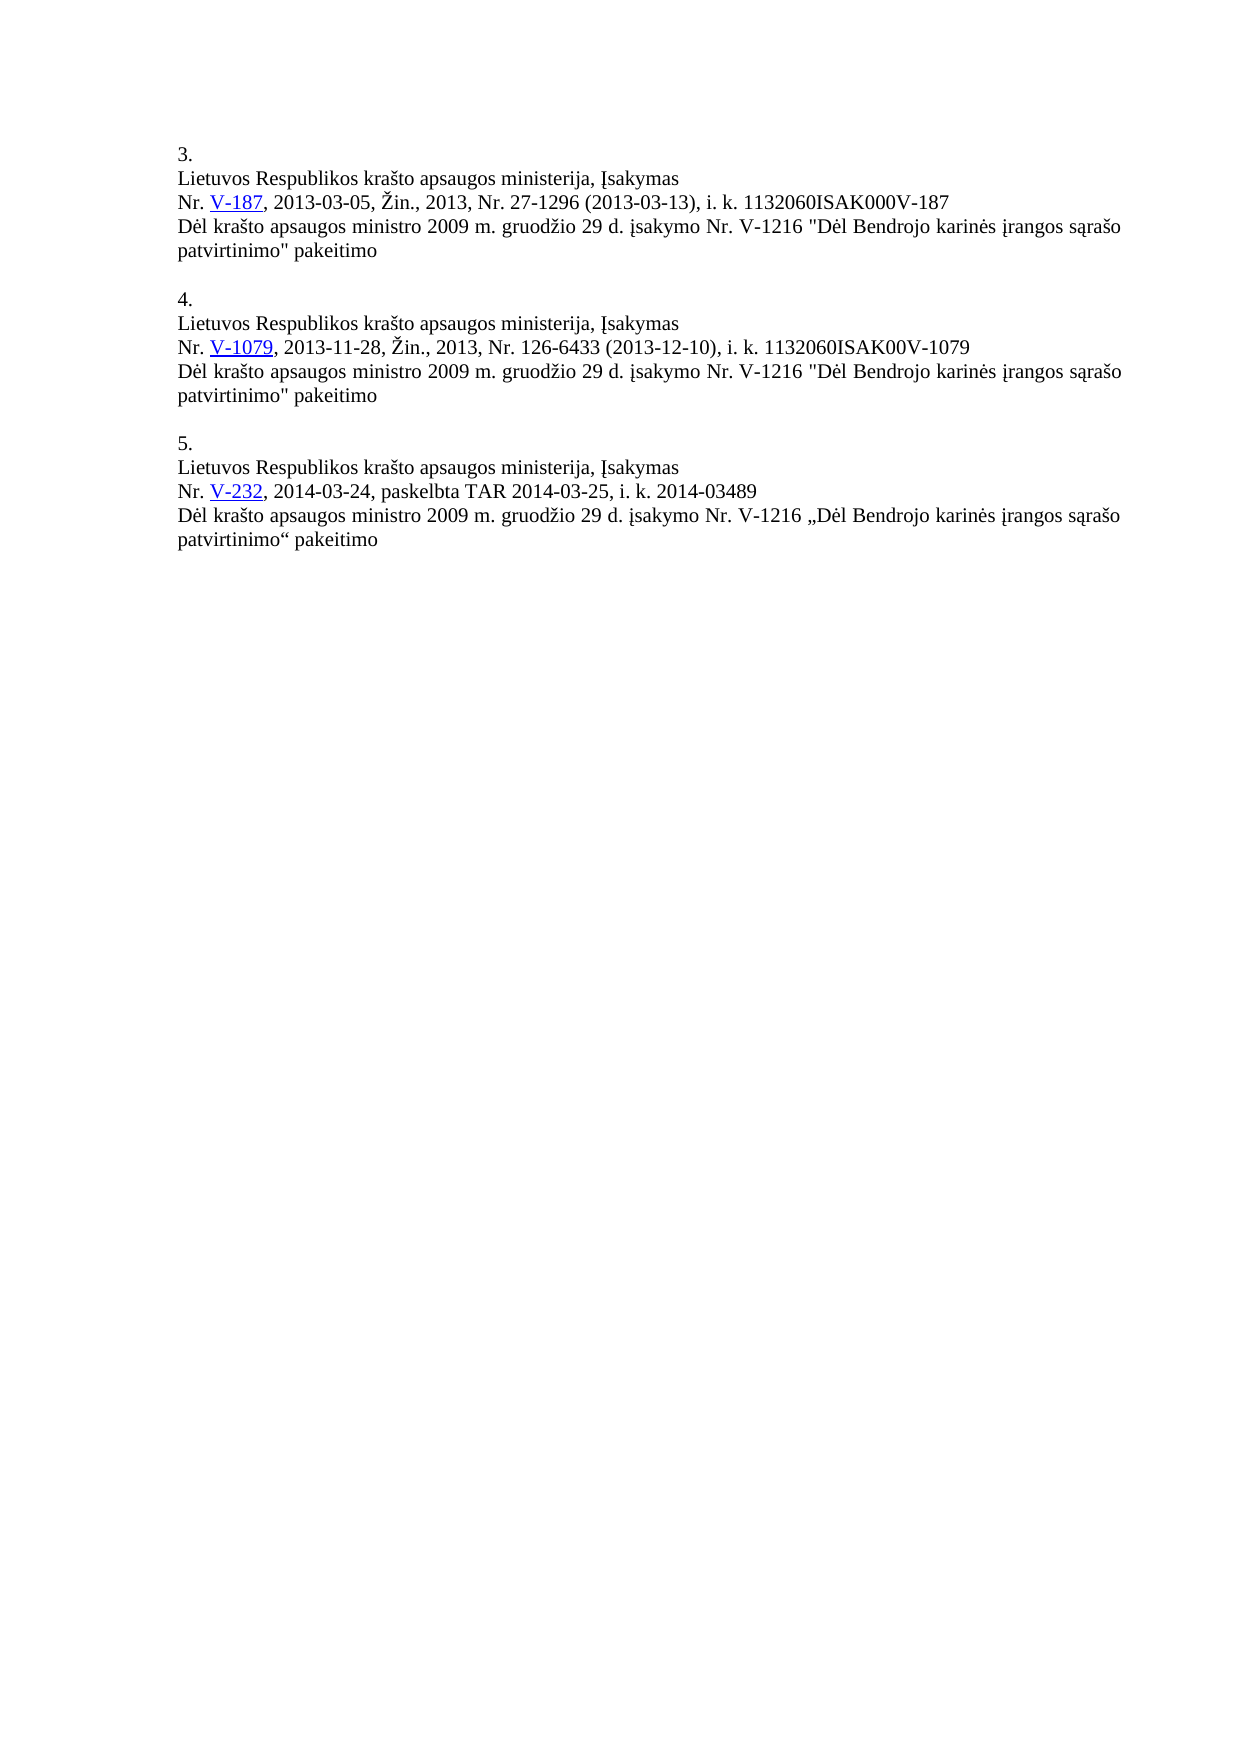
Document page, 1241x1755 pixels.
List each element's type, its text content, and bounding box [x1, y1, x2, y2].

text Lietuvos Respublikos krašto apsaugos ministerija, Įsakymas [177, 455, 1122, 479]
text Dėl krašto apsaugos ministro 2009 m. gruodžio 29 d. įsakymo Nr. V-1216 "Dėl Bendrojo karinės įrangos sąrašo patvirtinimo" pakeitimo [177, 214, 1122, 262]
text Dėl krašto apsaugos ministro 2009 m. gruodžio 29 d. įsakymo Nr. V-1216 "Dėl Bendrojo karinės įrangos sąrašo patvirtinimo" pakeitimo [177, 359, 1122, 407]
text Nr. V-1079, 2013-11-28, Žin., 2013, Nr. 126-6433 (2013-12-10), i. k. 1132060ISAK00V-1079 [177, 335, 1122, 359]
text Lietuvos Respublikos krašto apsaugos ministerija, Įsakymas [177, 166, 1122, 190]
text Dėl krašto apsaugos ministro 2009 m. gruodžio 29 d. įsakymo Nr. V-1216 „Dėl Bendrojo karinės įrangos sąrašo patvirtinimo“ pakeitimo [177, 503, 1122, 551]
text 3. [177, 142, 1122, 166]
text Lietuvos Respublikos krašto apsaugos ministerija, Įsakymas [177, 311, 1122, 335]
text 5. [177, 431, 1122, 455]
text Nr. V-232, 2014-03-24, paskelbta TAR 2014-03-25, i. k. 2014-03489 [177, 479, 1122, 503]
text 4. [177, 287, 1122, 311]
text Nr. V-187, 2013-03-05, Žin., 2013, Nr. 27-1296 (2013-03-13), i. k. 1132060ISAK000V-187 [177, 190, 1122, 214]
